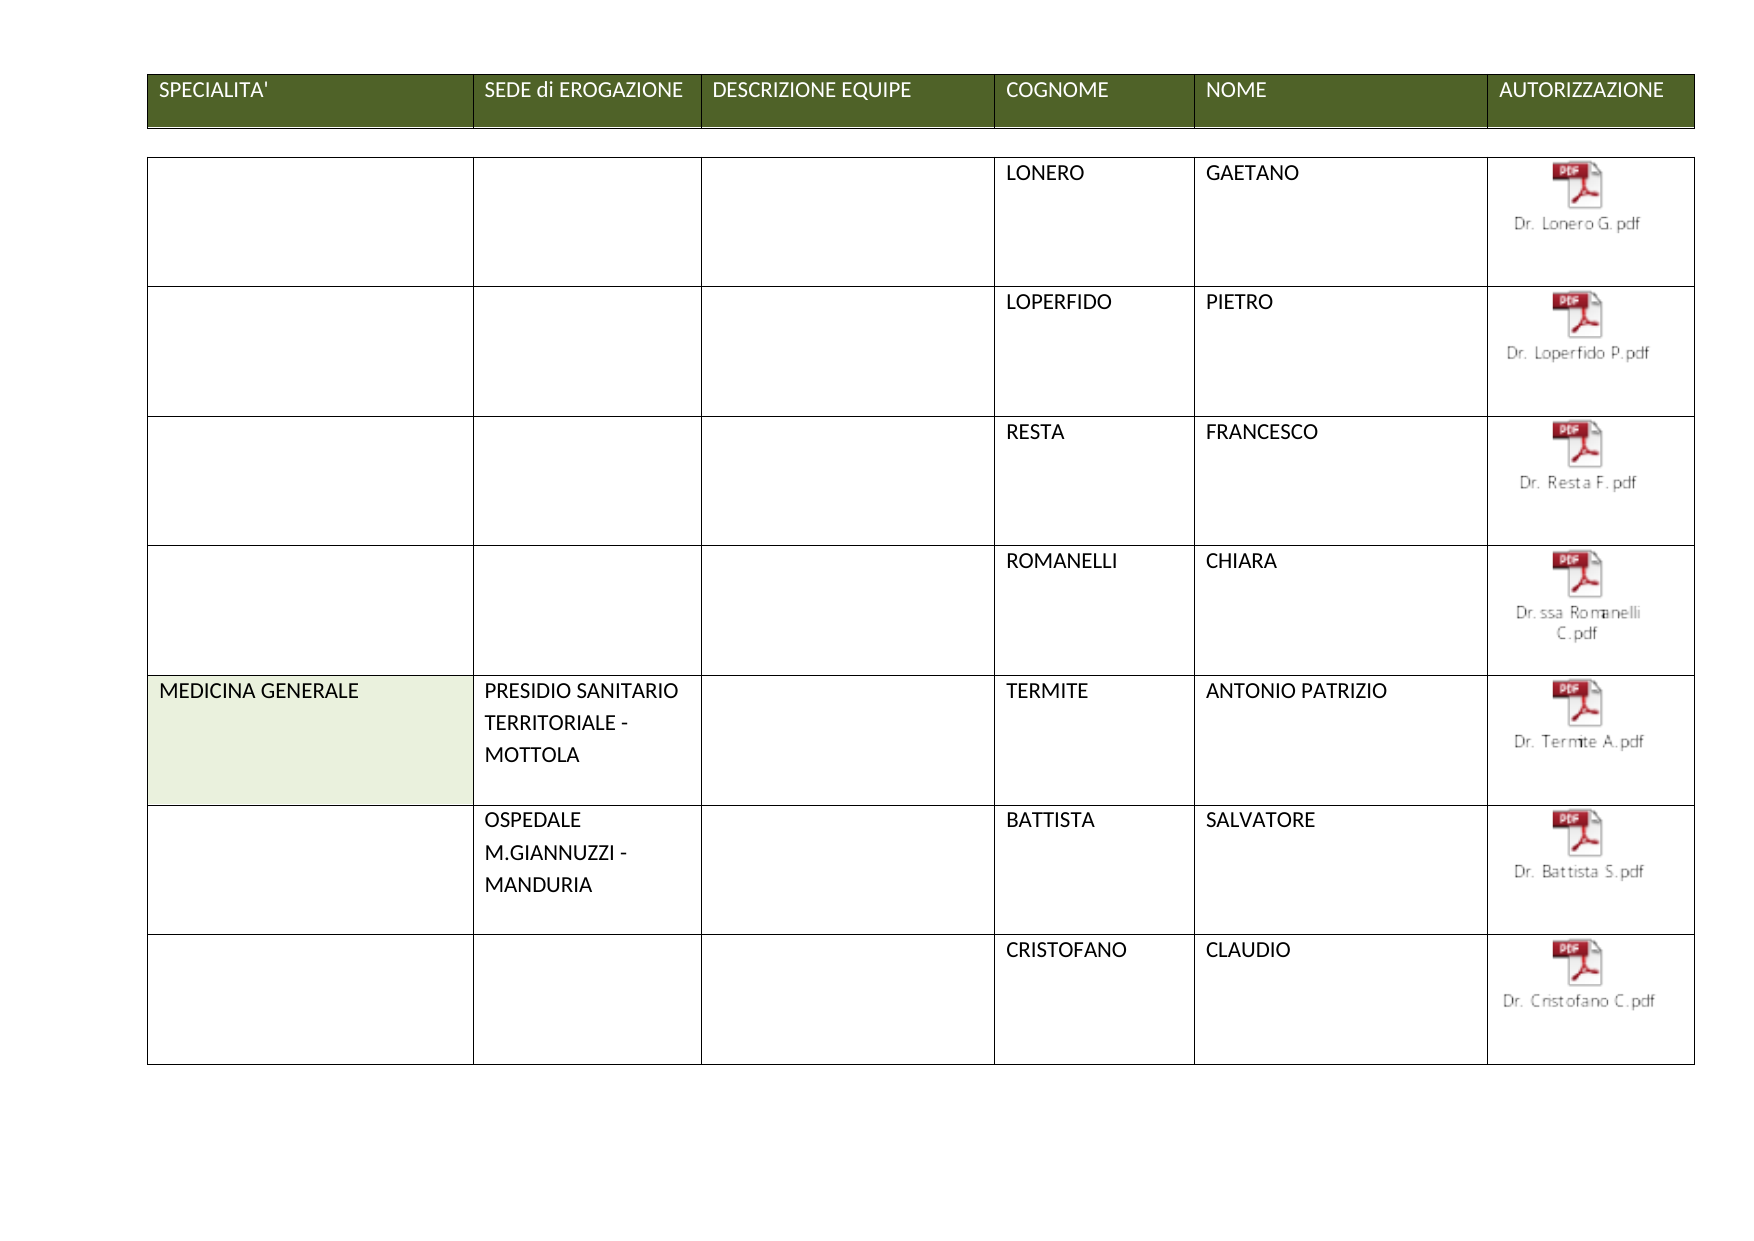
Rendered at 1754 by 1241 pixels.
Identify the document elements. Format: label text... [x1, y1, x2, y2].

table_cell [702, 287, 994, 416]
table_cell [148, 806, 473, 934]
table_cell [474, 287, 701, 416]
table_cell [702, 546, 994, 675]
table_cell [148, 546, 473, 675]
table_cell [1488, 417, 1694, 545]
table_cell [474, 417, 701, 545]
table_cell LONERO [995, 158, 1194, 286]
table_cell BATTISTA [995, 806, 1194, 934]
table_cell [1488, 546, 1694, 675]
table_cell [1488, 676, 1694, 804]
table_cell MEDICINA GENERALE [148, 676, 473, 804]
table_cell [474, 935, 701, 1064]
table_cell TERMITE [995, 676, 1194, 804]
table_cell PIETRO [1195, 287, 1487, 416]
table_cell [1488, 806, 1694, 934]
table_cell GAETANO [1195, 158, 1487, 286]
table_cell [148, 287, 473, 416]
table_cell SALVATORE [1195, 806, 1487, 934]
table_cell [1488, 935, 1694, 1064]
table_cell [148, 935, 473, 1064]
table_cell CLAUDIO [1195, 935, 1487, 1064]
table_cell [1488, 158, 1694, 286]
table_cell [702, 158, 994, 286]
table_cell ROMANELLI [995, 546, 1194, 675]
table_cell [1488, 287, 1694, 416]
table_cell [702, 676, 994, 804]
table_cell [148, 158, 473, 286]
table_cell [702, 806, 994, 934]
table_cell FRANCESCO [1195, 417, 1487, 545]
table_cell CRISTOFANO [995, 935, 1194, 1064]
table_cell CHIARA [1195, 546, 1487, 675]
table_cell OSPEDALE M.GIANNUZZI - MANDURIA [474, 806, 701, 934]
table_cell [148, 417, 473, 545]
table_cell [702, 935, 994, 1064]
table_cell [474, 546, 701, 675]
table_cell RESTA [995, 417, 1194, 545]
table_cell LOPERFIDO [995, 287, 1194, 416]
table_cell ANTONIO PATRIZIO [1195, 676, 1487, 804]
table_cell [702, 417, 994, 545]
table_cell [474, 158, 701, 286]
table_cell PRESIDIO SANITARIO TERRITORIALE - MOTTOLA [474, 676, 701, 804]
